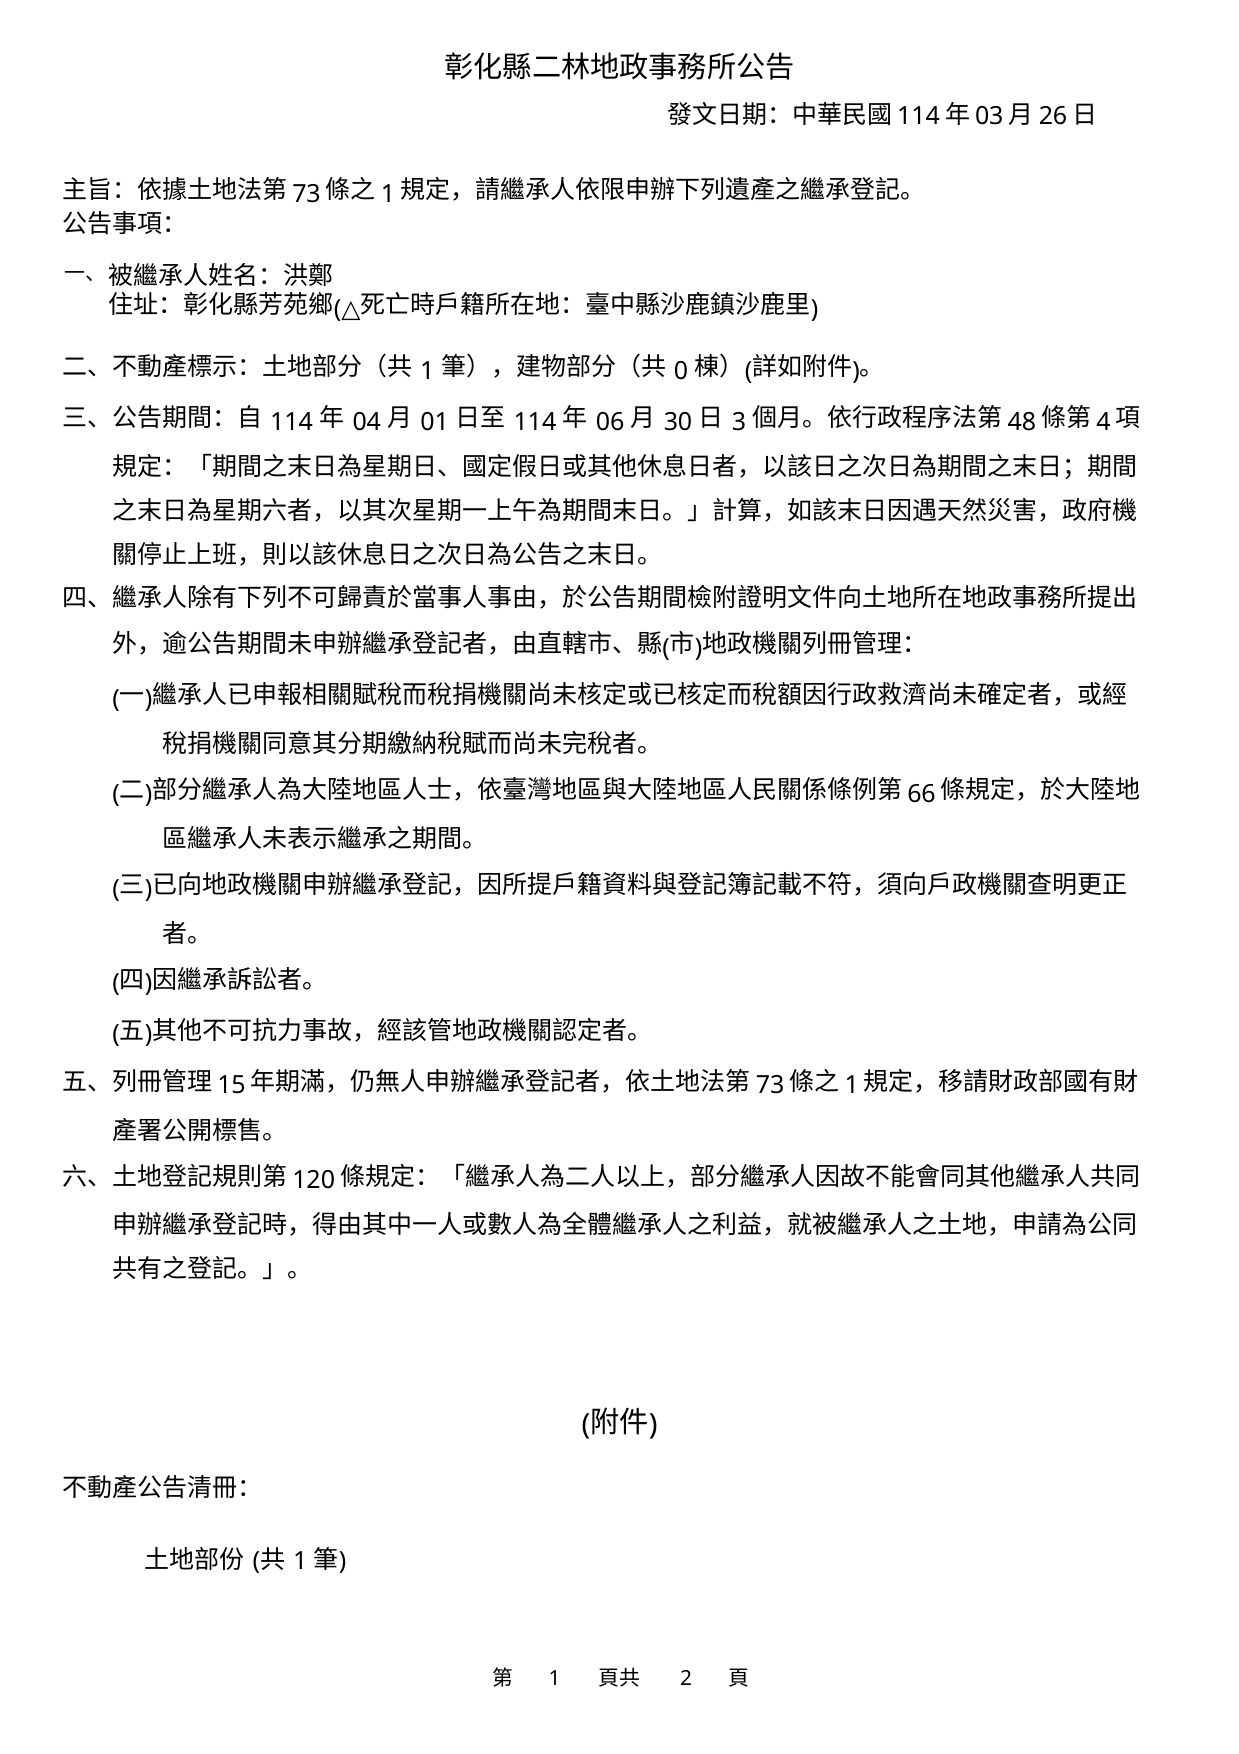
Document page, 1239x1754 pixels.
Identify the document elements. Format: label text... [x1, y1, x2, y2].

table_cell [483, 1598, 523, 1657]
table_cell 2 [653, 1658, 718, 1698]
table_header [0, 0, 62, 41]
table_cell [1177, 41, 1239, 94]
table_header [718, 0, 759, 41]
table_cell [109, 135, 482, 176]
table_cell 彰化縣二林地政事務所公告 [62, 41, 1177, 94]
table_cell [667, 1598, 718, 1657]
table_cell [653, 1352, 667, 1392]
table_cell [109, 1598, 482, 1657]
table_cell [0, 216, 62, 261]
table_cell [62, 95, 109, 135]
table_cell [653, 95, 667, 135]
table_cell 頁共 [585, 1658, 653, 1698]
table_cell [759, 135, 1177, 176]
table_cell [483, 1352, 523, 1392]
table_cell [523, 1598, 585, 1657]
table_cell [718, 1598, 759, 1657]
table_header [667, 0, 718, 41]
table_cell [1177, 176, 1239, 216]
table_cell [0, 135, 62, 176]
table_cell [0, 1454, 62, 1526]
table_header [759, 0, 1177, 41]
table_cell [483, 135, 523, 176]
table_cell [62, 1598, 109, 1657]
table_cell [0, 353, 62, 1352]
table_header [585, 0, 653, 41]
table_header [109, 0, 482, 41]
table_cell [483, 95, 523, 135]
table_cell [0, 1352, 62, 1392]
table_cell [0, 1392, 62, 1453]
table_cell [0, 95, 62, 135]
table_cell [1177, 135, 1239, 176]
table_cell 發文日期：中華民國114年03月26日 [667, 95, 1177, 135]
table_cell [759, 1598, 1177, 1657]
table_cell [585, 1598, 653, 1657]
table_cell 被繼承人姓名：洪鄭 住址：彰化縣芳苑鄉(△死亡時戶籍所在地：臺中縣沙鹿鎮沙鹿里) [109, 261, 1177, 353]
table_cell [0, 312, 62, 353]
table_cell [109, 1352, 482, 1392]
table_cell [1177, 312, 1239, 353]
table_cell [759, 1658, 1177, 1698]
table_cell [1177, 1352, 1239, 1392]
table_cell [62, 135, 109, 176]
table_cell [585, 1352, 653, 1392]
table_cell [0, 261, 62, 312]
table_cell [718, 1352, 759, 1392]
table_cell [0, 1658, 62, 1698]
table_cell [585, 135, 653, 176]
table_cell [62, 1658, 109, 1698]
table_header [483, 0, 523, 41]
table_cell [62, 1352, 109, 1392]
table_cell 第 [483, 1658, 523, 1698]
table_cell [62, 312, 109, 353]
table_header [653, 0, 667, 41]
table_cell (附件) [62, 1392, 1177, 1453]
table_cell [653, 135, 667, 176]
table_cell [0, 41, 62, 94]
table_cell [109, 95, 482, 135]
table_cell [1177, 1526, 1239, 1597]
table_cell 不動產公告清冊： [62, 1454, 1177, 1526]
table_header [1177, 0, 1239, 41]
table_cell [1177, 1392, 1239, 1453]
table_cell [523, 135, 585, 176]
table_cell [653, 1598, 667, 1657]
table_header [62, 0, 109, 41]
table_cell [667, 135, 718, 176]
table_cell [667, 1352, 718, 1392]
table_cell 1 [523, 1658, 585, 1698]
table_cell [1177, 261, 1239, 312]
table_cell 一、 [62, 261, 109, 312]
table_cell [0, 1598, 62, 1657]
table_cell [718, 135, 759, 176]
table_cell [585, 95, 653, 135]
table_cell [1177, 95, 1239, 135]
table_cell 頁 [718, 1658, 759, 1698]
table_cell [109, 1658, 482, 1698]
table_cell [759, 1352, 1177, 1392]
table_cell [523, 1352, 585, 1392]
table_cell [0, 1526, 62, 1597]
table_cell [1177, 1598, 1239, 1657]
table_cell [1177, 1454, 1239, 1526]
table_cell [1177, 353, 1239, 1352]
table_cell [523, 95, 585, 135]
table_cell [1177, 1658, 1239, 1698]
table_cell 二、不動產標示：土地部分（共 1 筆），建物部分（共 0 棟）(詳如附件)。 三、公告期間：自 114 年 04 月 01 日至 114 年 06 月 30 日 3 個月。依行政程序法第48條第4項 規定：「期間之末日為星期日、國定假日或其他休息日者，以該日之次日為期間之末日；期間 之末日為星期六者，以其次星期一上午為期間末日。」計算，如該末日因遇天然災害，政府機 關停止上班，則以該休息日之次日為公告之末日。 四、繼承人除有下列不可歸責於當事人事由，於公告期間檢附證明文件向土地所在地政事務所提出 外，逾公告期間未申辦繼承登記者，由直轄市、縣(市)地政機關列冊管理： (一)繼承人已申報相關賦稅而稅捐機關尚未核定或已核定而稅額因行政救濟尚未確定者，或經 稅捐機關同意其分期繳納稅賦而尚未完稅者。 (二)部分繼承人為大陸地區人士，依臺灣地區與大陸地區人民關係條例第66條規定，於大陸地 區繼承人未表示繼承之期間。 (三)已向地政機關申辦繼承登記，因所提戶籍資料與登記簿記載不符，須向戶政機關查明更正 者。 (四)因繼承訴訟者。 (五)其他不可抗力事故，經該管地政機關認定者。 五、列冊管理15年期滿，仍無人申辦繼承登記者，依土地法第73條之1規定，移請財政部國有財 產署公開標售。 六、土地登記規則第120條規定：「繼承人為二人以上，部分繼承人因故不能會同其他繼承人共同 申辦繼承登記時，得由其中一人或數人為全體繼承人之利益，就被繼承人之土地，申請為公同 共有之登記。」。 [62, 353, 1177, 1352]
table_header [523, 0, 585, 41]
table_cell [1177, 216, 1239, 261]
table_cell 土地部份 (共 1 筆) [62, 1526, 1177, 1597]
table_cell [0, 176, 62, 216]
table_cell 主旨：依據土地法第73條之1規定，請繼承人依限申辦下列遺產之繼承登記。 公告事項： [62, 176, 1177, 261]
